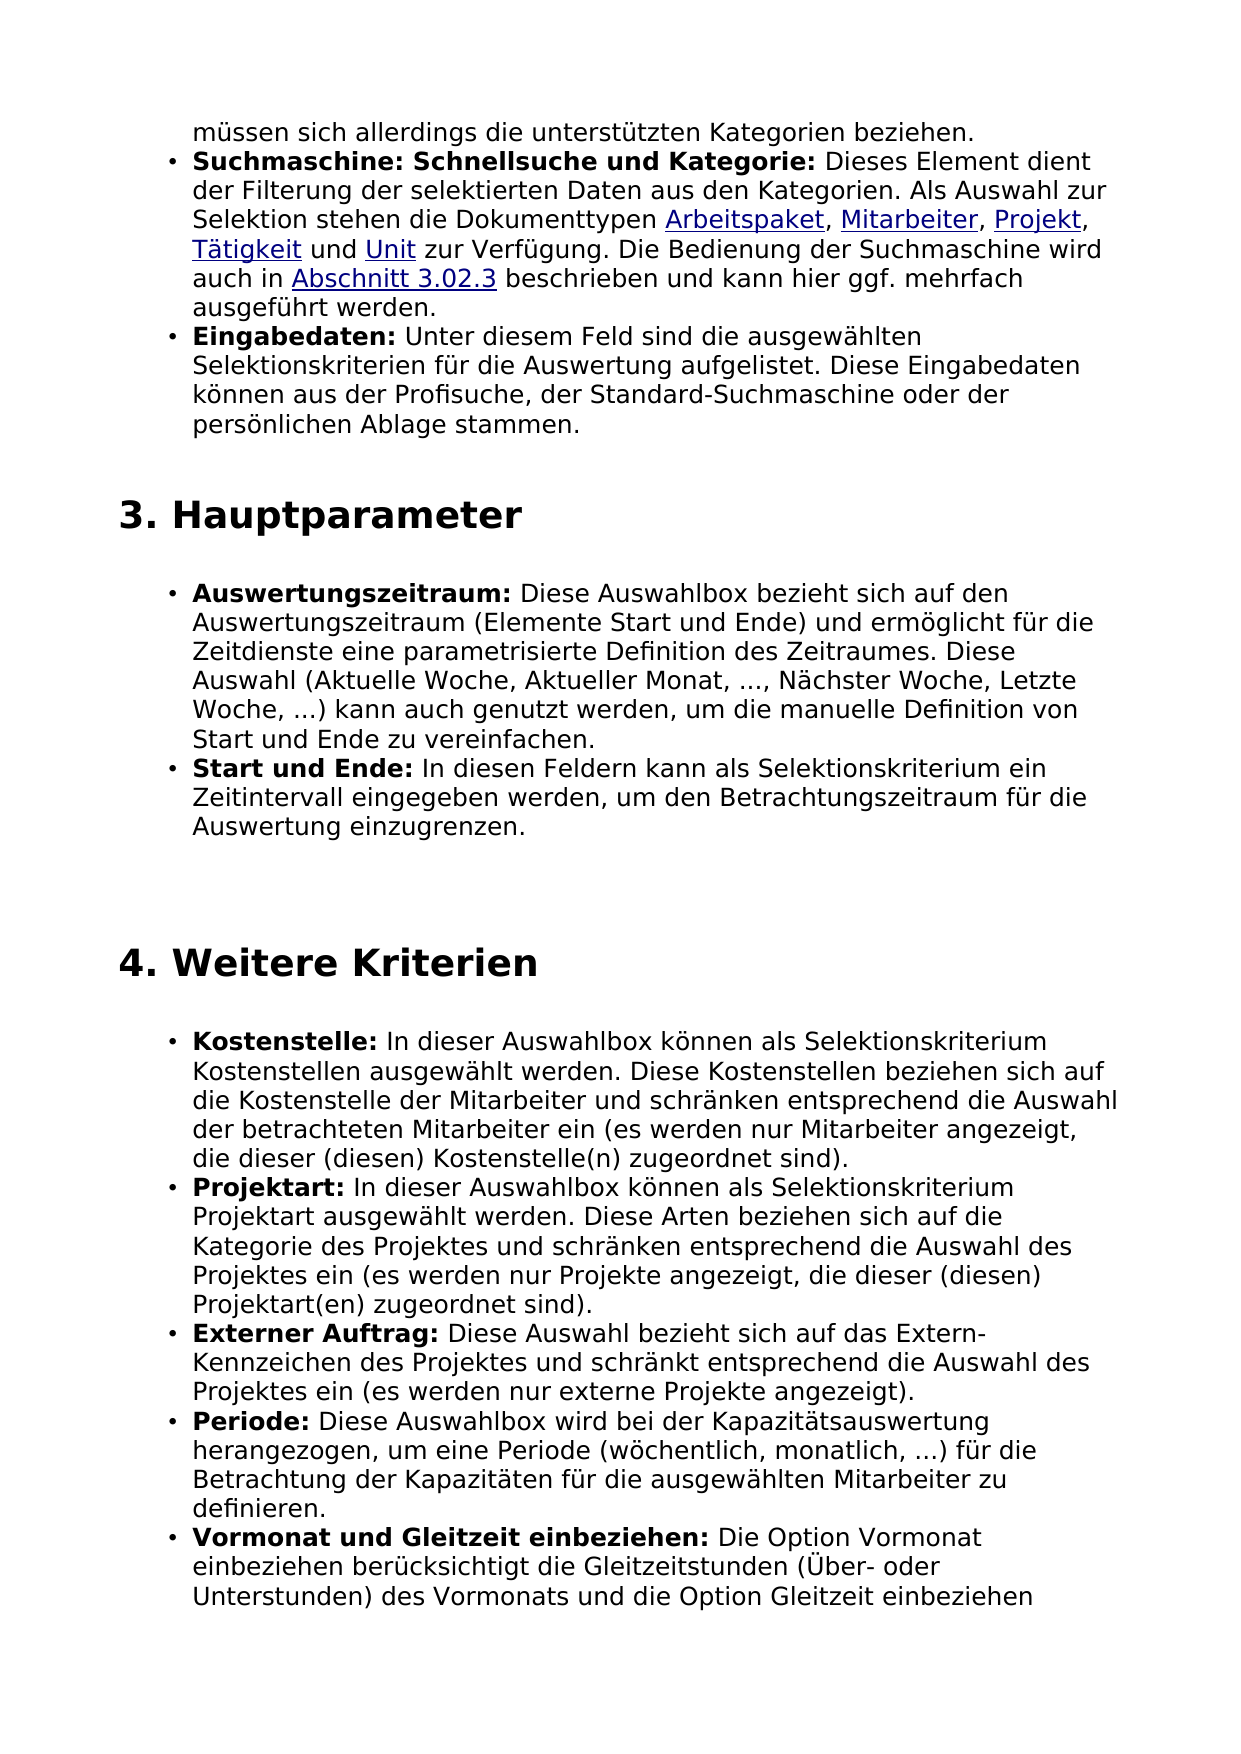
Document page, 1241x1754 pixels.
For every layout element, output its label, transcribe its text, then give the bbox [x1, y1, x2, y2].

subtitle 3. Hauptparameter [118, 493, 1122, 537]
list Projektart: In dieser Auswahlbox können als Selektionskriterium Projektart ausgewählt werden. Diese Arten beziehen sich auf die Kategorie des Projektes und schränken entsprechend die Auswahl des Projektes ein (es werden nur Projekte angezeigt, die dieser (diesen) Projektart(en) zugeordnet sind). [177, 1173, 1122, 1319]
list Eingabedaten: Unter diesem Feld sind die ausgewählten Selektionskriterien für die Auswertung aufgelistet. Diese Eingabedaten können aus der Profisuche, der Standard-Suchmaschine oder der persönlichen Ablage stammen. [177, 322, 1122, 439]
subtitle 4. Weitere Kriterien [118, 942, 1122, 986]
list Externer Auftrag: Diese Auswahl bezieht sich auf das Extern-Kennzeichen des Projektes und schränkt entsprechend die Auswahl des Projektes ein (es werden nur externe Projekte angezeigt). [177, 1319, 1122, 1407]
list Auswertungszeitraum: Diese Auswahlbox bezieht sich auf den Auswertungszeitraum (Elemente Start und Ende) und ermöglicht für die Zeitdienste eine parametrisierte Definition des Zeitraumes. Diese Auswahl (Aktuelle Woche, Aktueller Monat, ..., Nächster Woche, Letzte Woche, ...) kann auch genutzt werden, um die manuelle Definition von Start und Ende zu vereinfachen. [177, 579, 1122, 754]
list Vormonat und Gleitzeit einbeziehen: Die Option Vormonat einbeziehen berücksichtigt die Gleitzeitstunden (Über- oder Unterstunden) des Vormonats und die Option Gleitzeit einbeziehen [177, 1523, 1122, 1611]
list Periode: Diese Auswahlbox wird bei der Kapazitätsauswertung herangezogen, um eine Periode (wöchentlich, monatlich, ...) für die Betrachtung der Kapazitäten für die ausgewählten Mitarbeiter zu definieren. [177, 1407, 1122, 1523]
list Suchmaschine: Schnellsuche und Kategorie: Dieses Element dient der Filterung der selektierten Daten aus den Kategorien. Als Auswahl zur Selektion stehen die Dokumenttypen Arbeitspaket, Mitarbeiter, Projekt, Tätigkeit und Unit zur Verfügung. Die Bedienung der Suchmaschine wird auch in Abschnitt 3.02.3 beschrieben und kann hier ggf. mehrfach ausgeführt werden. [177, 147, 1122, 322]
list Start und Ende: In diesen Feldern kann als Selektionskriterium ein Zeitintervall eingegeben werden, um den Betrachtungszeitraum für die Auswertung einzugrenzen. [177, 754, 1122, 842]
list Kostenstelle: In dieser Auswahlbox können als Selektionskriterium Kostenstellen ausgewählt werden. Diese Kostenstellen beziehen sich auf die Kostenstelle der Mitarbeiter und schränken entsprechend die Auswahl der betrachteten Mitarbeiter ein (es werden nur Mitarbeiter angezeigt, die dieser (diesen) Kostenstelle(n) zugeordnet sind). [177, 1028, 1122, 1173]
list müssen sich allerdings die unterstützten Kategorien beziehen. [177, 118, 1122, 147]
